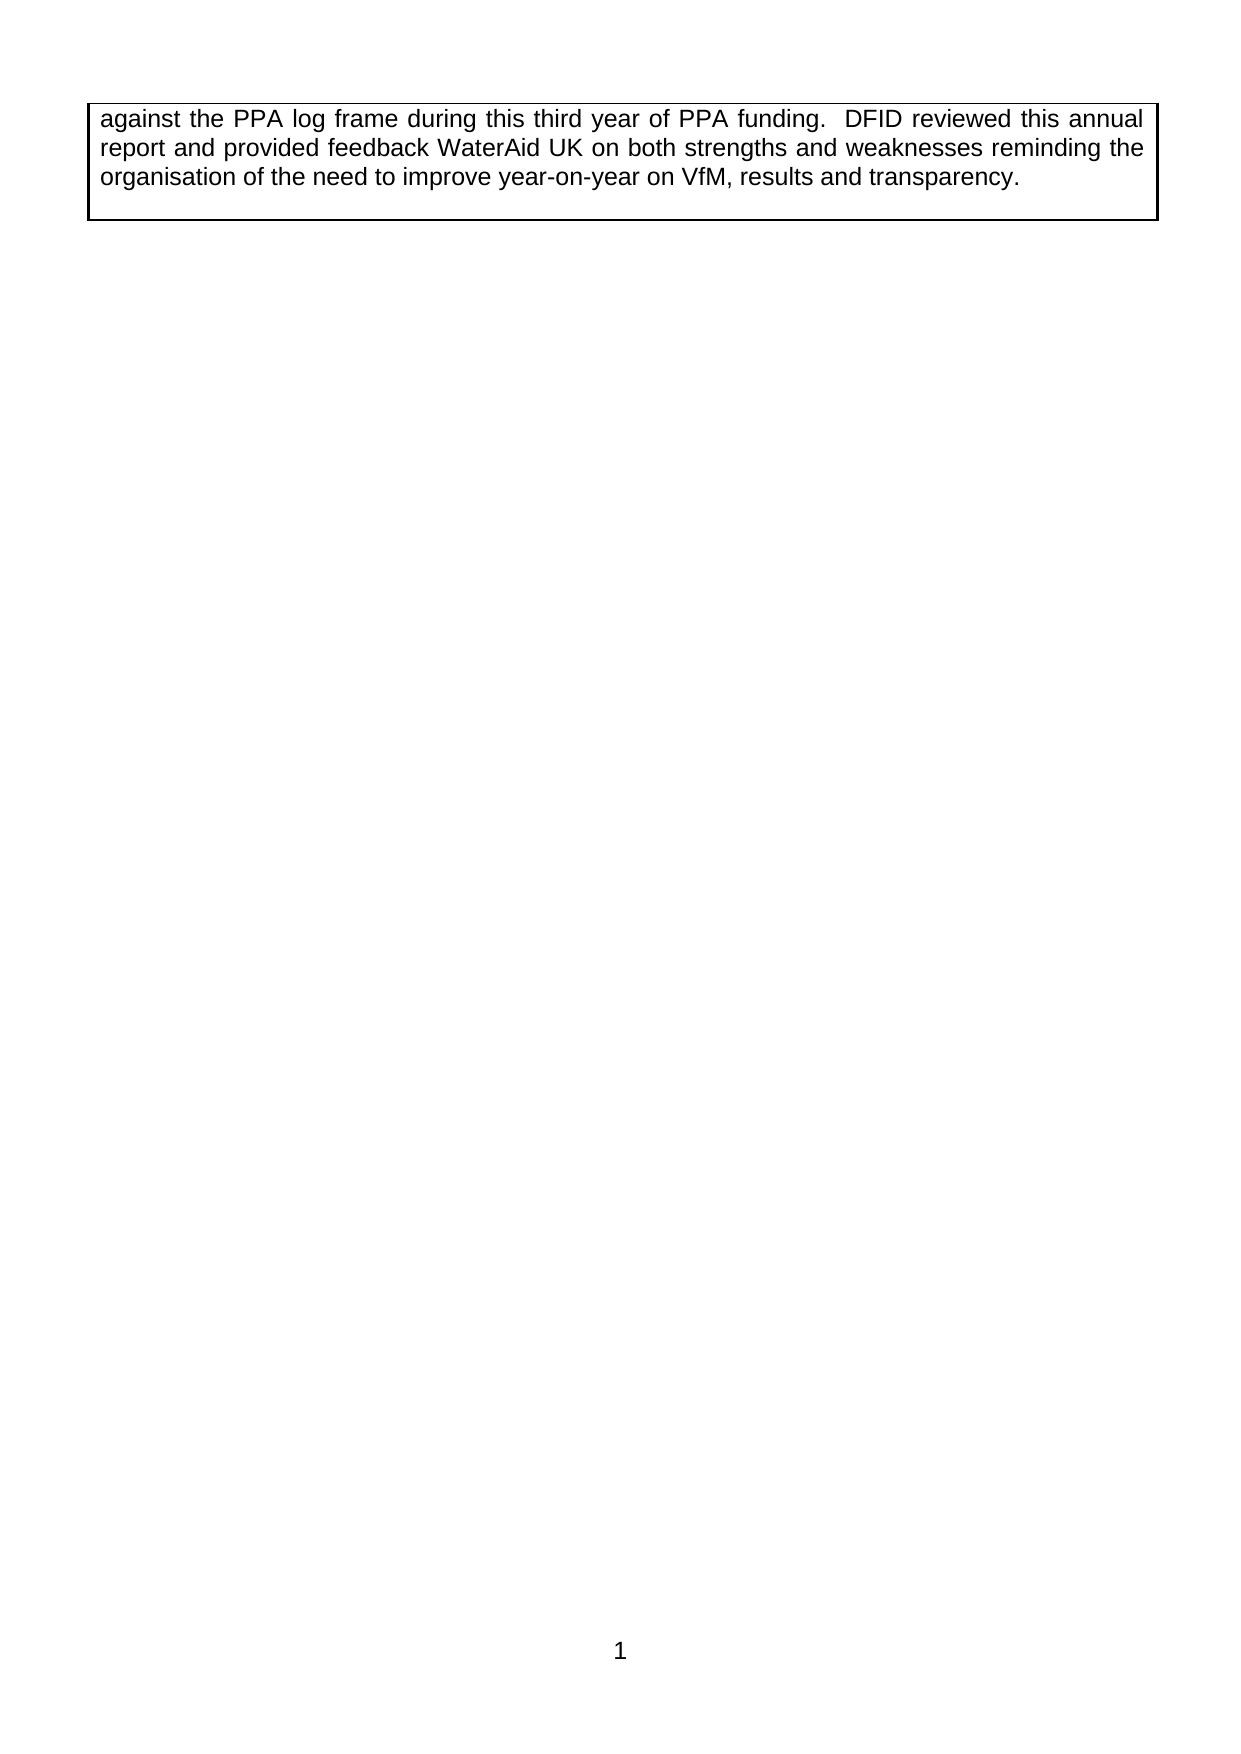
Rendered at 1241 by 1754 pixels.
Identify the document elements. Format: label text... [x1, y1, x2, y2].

table_cell against the PPA log frame during this third year of PPA funding. DFID reviewed this annual report and provided feedback WaterAid UK on both strengths and weaknesses reminding the organisation of the need to improve year-on-year on VfM, results and transparency. [90, 104, 1156, 219]
